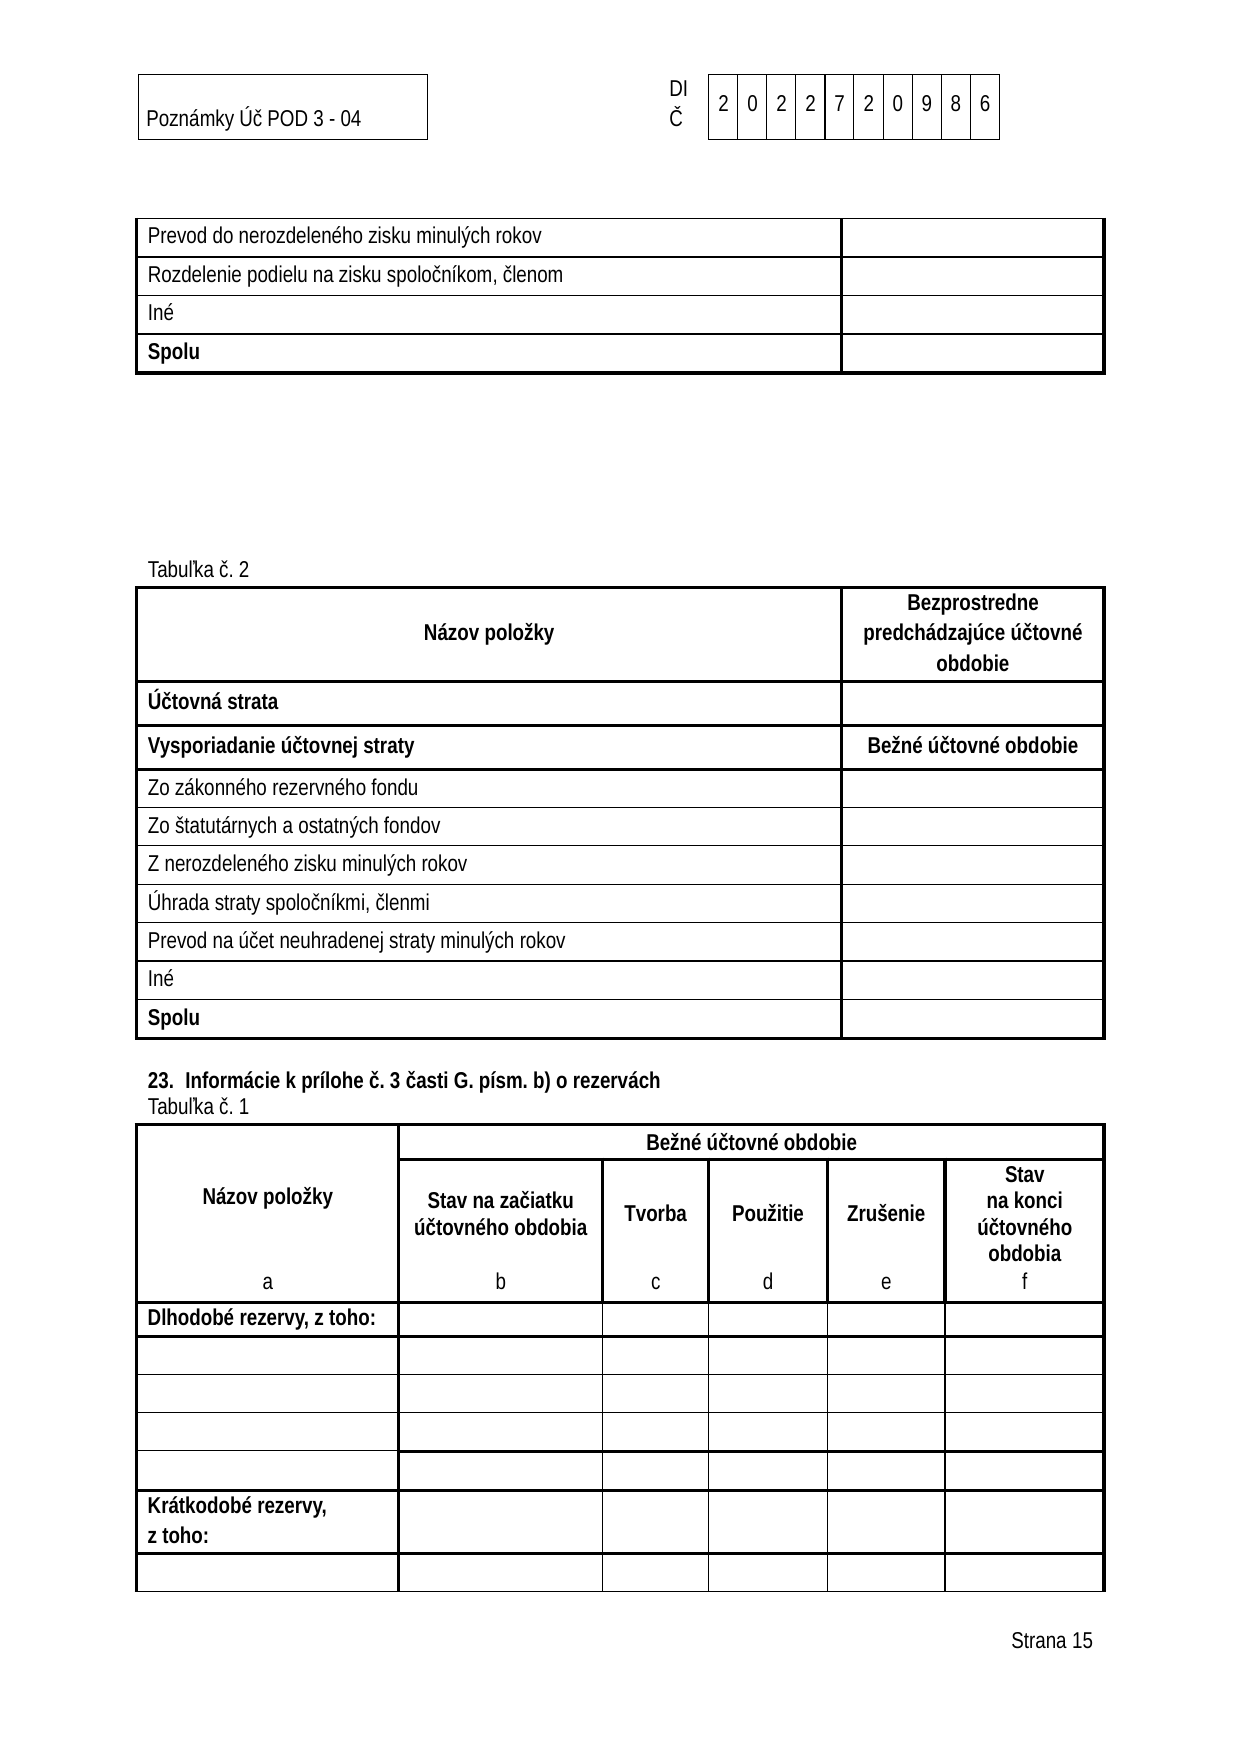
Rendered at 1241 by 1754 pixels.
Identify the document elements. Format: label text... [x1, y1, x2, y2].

table_cell e [829, 1266, 943, 1301]
table_cell Stav na konci účtovného obdobia [947, 1161, 1102, 1266]
table_cell b [400, 1266, 601, 1301]
table_cell [138, 1555, 397, 1591]
table_cell Spolu [138, 1000, 840, 1037]
table_cell [400, 1453, 602, 1489]
table_cell Dlhodobé rezervy, z toho: [138, 1304, 397, 1335]
table_cell [946, 1375, 1102, 1412]
table_cell a [138, 1266, 397, 1301]
table_cell [828, 1304, 944, 1335]
table_cell [946, 1492, 1102, 1552]
table_cell [400, 1304, 602, 1335]
table_cell [843, 808, 1102, 845]
table_cell [603, 1338, 708, 1373]
table_cell f [947, 1266, 1102, 1301]
table_cell Z nerozdeleného zisku minulých rokov [138, 846, 840, 883]
table_header Názov položky [138, 1126, 397, 1266]
table_cell [843, 683, 1102, 724]
table_cell [400, 1492, 602, 1552]
table_cell [843, 771, 1102, 807]
table_cell Zrušenie [829, 1161, 943, 1266]
table_cell [946, 1304, 1102, 1335]
table_cell Iné [138, 962, 840, 999]
table_cell [709, 1555, 827, 1591]
table_cell Prevod do nerozdeleného zisku minulých rokov [138, 219, 840, 256]
table_cell [828, 1375, 944, 1412]
table_cell Iné [138, 296, 840, 333]
table_cell Rozdelenie podielu na zisku spoločníkom, členom [138, 258, 840, 294]
title Informácie k prílohe č. 3 časti G. písm. b) o rezervách [148, 1067, 1093, 1093]
table_header Názov položky [138, 589, 840, 680]
table_cell [843, 923, 1102, 960]
table_cell [843, 846, 1102, 883]
text Tabuľka č. 2 [148, 556, 1093, 582]
table_cell [828, 1413, 944, 1450]
table_cell [946, 1453, 1102, 1489]
table_cell [603, 1375, 708, 1412]
table_cell Spolu [138, 335, 840, 371]
table_cell [843, 1000, 1102, 1037]
table_cell [603, 1555, 708, 1591]
table_cell [400, 1413, 602, 1450]
table_cell [709, 1492, 827, 1552]
table_cell Stav na začiatku účtovného obdobia [400, 1161, 601, 1266]
table_cell c [604, 1266, 707, 1301]
table_cell [828, 1338, 944, 1373]
table_cell [946, 1338, 1102, 1373]
table_cell Úhrada straty spoločníkmi, členmi [138, 885, 840, 922]
table_cell [709, 1413, 827, 1450]
table_cell [603, 1304, 708, 1335]
table_cell [709, 1453, 827, 1489]
table_cell [138, 1413, 397, 1450]
table_cell [946, 1413, 1102, 1450]
table_cell [603, 1453, 708, 1489]
table_cell Tvorba [604, 1161, 707, 1266]
table_cell [843, 219, 1102, 256]
table_cell [843, 258, 1102, 294]
table_cell Krátkodobé rezervy, z toho: [138, 1492, 397, 1552]
table_cell [709, 1375, 827, 1412]
table_cell [828, 1555, 944, 1591]
table_cell Vysporiadanie účtovnej straty [138, 727, 840, 768]
table_cell [828, 1492, 944, 1552]
table_cell d [710, 1266, 826, 1301]
table_cell [843, 335, 1102, 371]
table_cell [138, 1338, 397, 1373]
table_cell [946, 1555, 1102, 1591]
table_cell Zo štatutárnych a ostatných fondov [138, 808, 840, 845]
table_cell [138, 1375, 397, 1412]
text Tabuľka č. 1 [148, 1093, 1093, 1119]
table_cell [828, 1453, 944, 1489]
table_cell [400, 1375, 602, 1412]
table_header Bežné účtovné obdobie [400, 1126, 1102, 1158]
table_cell [709, 1338, 827, 1373]
table_cell Zo zákonného rezervného fondu [138, 771, 840, 807]
table_cell [843, 296, 1102, 333]
table_cell [400, 1338, 602, 1373]
table_cell Účtovná strata [138, 683, 840, 724]
table_header Bezprostredne predchádzajúce účtovné obdobie [843, 589, 1102, 680]
table_cell [843, 885, 1102, 922]
table_cell [603, 1492, 708, 1552]
table_cell [709, 1304, 827, 1335]
table_cell Bežné účtovné obdobie [843, 727, 1102, 768]
table_cell [400, 1555, 602, 1591]
table_cell [138, 1451, 397, 1489]
table_cell Použitie [710, 1161, 826, 1266]
table_cell [603, 1413, 708, 1450]
table_cell Prevod na účet neuhradenej straty minulých rokov [138, 923, 840, 960]
table_cell [843, 962, 1102, 999]
